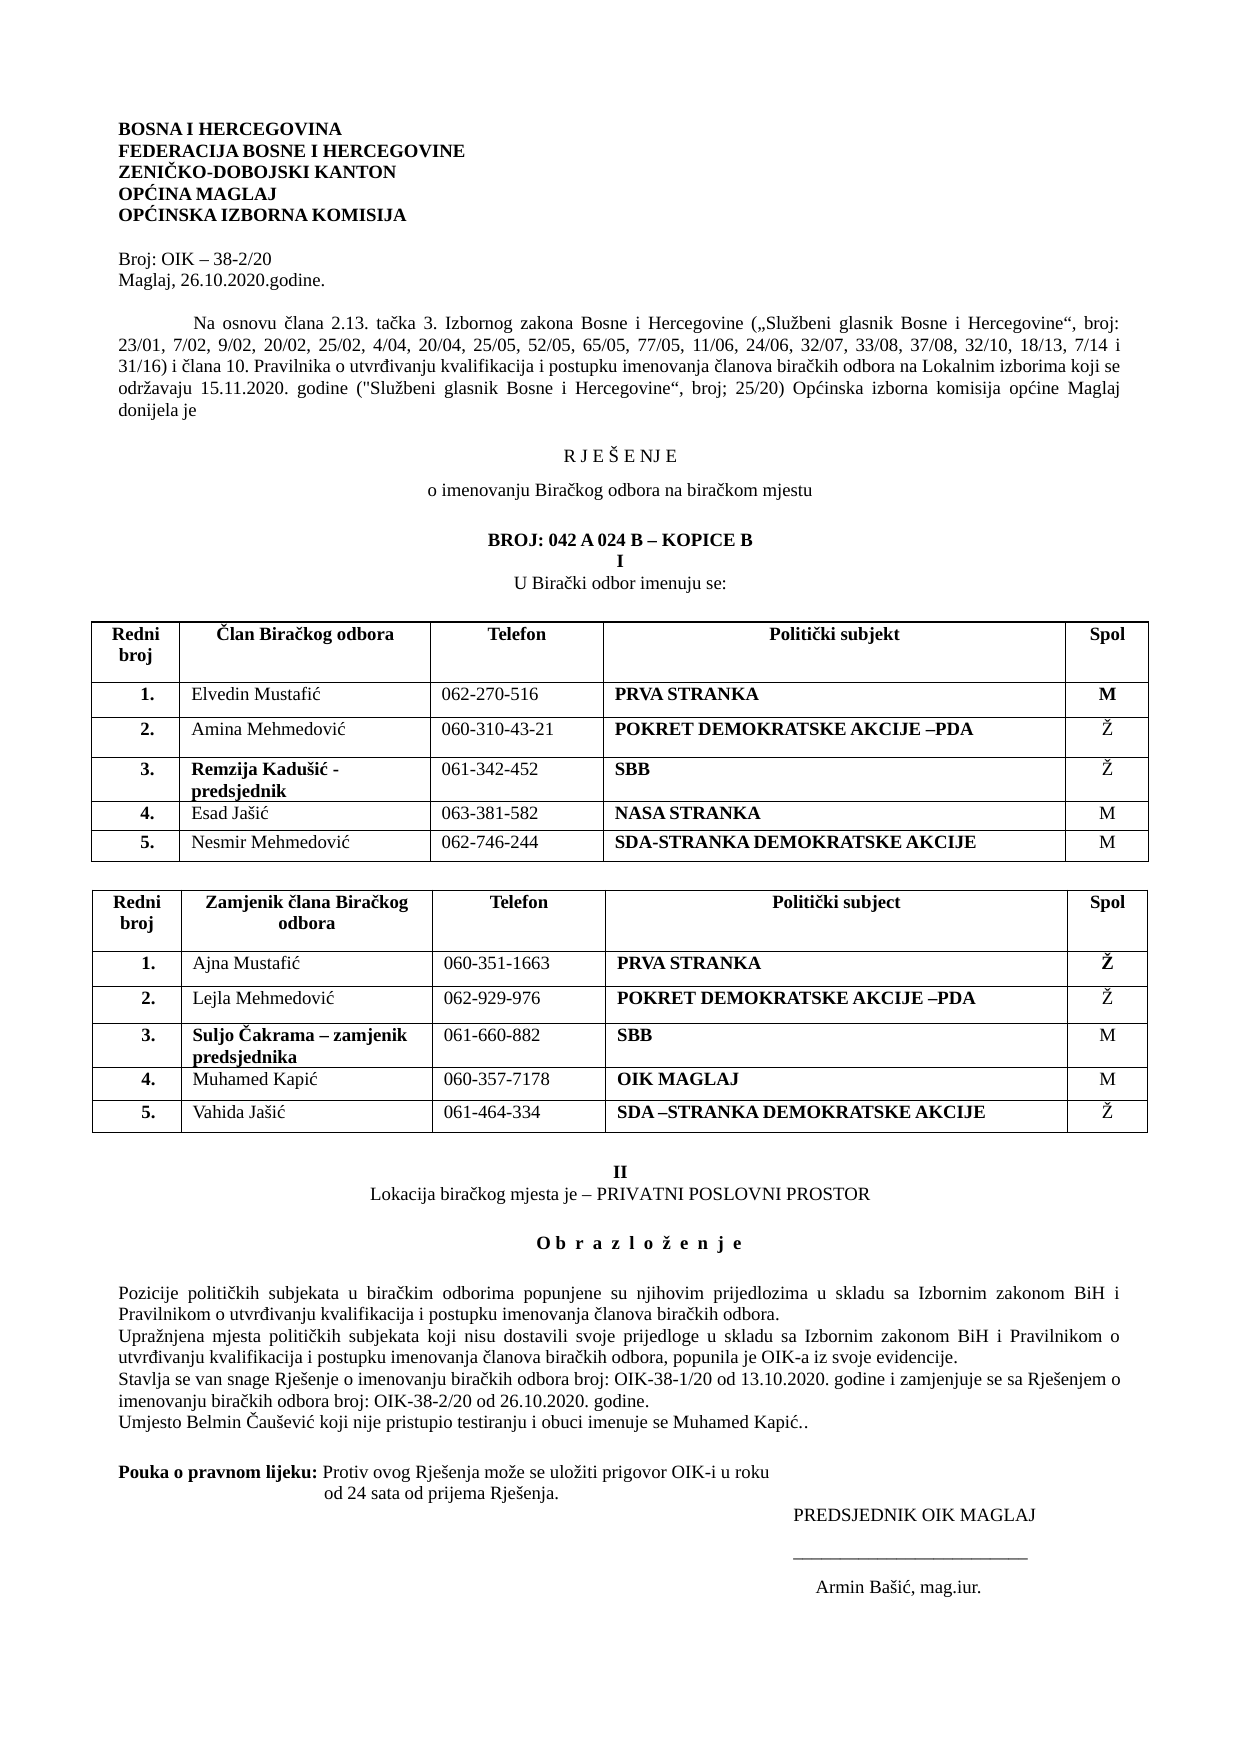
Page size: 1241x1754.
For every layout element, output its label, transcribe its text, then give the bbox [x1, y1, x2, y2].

table_cell 4. [92, 802, 179, 830]
table_cell Ž [1066, 758, 1148, 801]
table_cell SDA –STRANKA DEMOKRATSKE AKCIJE [606, 1101, 1067, 1132]
text I [118, 550, 1122, 572]
table_cell OIK MAGLAJ [606, 1068, 1067, 1099]
table_cell SBB [606, 1024, 1067, 1067]
table_header Član Biračkog odbora [180, 623, 430, 682]
table_cell POKRET DEMOKRATSKE AKCIJE –PDA [604, 718, 1065, 757]
table_cell 061-464-334 [433, 1101, 605, 1132]
text Broj: OIK – 38-2/20 [118, 247, 1122, 269]
table_header Spol [1066, 623, 1148, 682]
table_cell 060-310-43-21 [431, 718, 603, 757]
table_cell NASA STRANKA [604, 802, 1065, 830]
table_cell Nesmir Mehmedović [180, 831, 430, 861]
table_header Redni broj [92, 623, 179, 682]
table_cell Suljo Čakrama – zamjenik predsjednika [182, 1024, 432, 1067]
table_cell 3. [93, 1024, 181, 1067]
table_cell Ž [1066, 718, 1148, 757]
table_cell 4. [93, 1068, 181, 1099]
table_cell PRVA STRANKA [604, 683, 1065, 717]
table_cell 062-929-976 [433, 987, 605, 1023]
table_cell 2. [92, 718, 179, 757]
table_cell 1. [92, 683, 179, 717]
table_cell Ž [1068, 987, 1147, 1023]
text OPĆINA MAGLAJ [118, 183, 1122, 204]
table_cell 060-357-7178 [433, 1068, 605, 1099]
text R J E Š E NJ E [118, 445, 1122, 467]
table_cell Vahida Jašić [182, 1101, 432, 1132]
text Upražnjena mjesta političkih subjekata koji nisu dostavili svoje prijedloge u skladu sa Izbornim zakonom BiH i Pravilnikom o utvrđivanju kvalifikacija i postupku imenovanja članova biračkih odbora, popunila je OIK-a iz svoje evidencije. [118, 1325, 1122, 1368]
table_cell Remzija Kadušić - predsjednik [180, 758, 430, 801]
text Pouka o pravnom lijeku: Protiv ovog Rješenja može se uložiti prigovor OIK-i u roku [118, 1461, 1122, 1482]
table_cell SBB [604, 758, 1065, 801]
table_cell Ž [1068, 1101, 1147, 1132]
text O b r a z l o ž e n j e [156, 1232, 1122, 1254]
table_header Zamjenik člana Biračkog odbora [182, 891, 432, 951]
table_cell Muhamed Kapić [182, 1068, 432, 1099]
text OPĆINSKA IZBORNA KOMISIJA [118, 204, 1122, 226]
text Stavlja se van snage Rješenje o imenovanju biračkih odbora broj: OIK-38-1/20 od 13.10.2020. godine i zamjenjuje se sa Rješenjem o imenovanju biračkih odbora broj: OIK-38-2/20 od 26.10.2020. godine. [118, 1368, 1122, 1411]
text Na osnovu člana 2.13. tačka 3. Izbornog zakona Bosne i Hercegovine („Službeni glasnik Bosne i Hercegovine“, broj: 23/01, 7/02, 9/02, 20/02, 25/02, 4/04, 20/04, 25/05, 52/05, 65/05, 77/05, 11/06, 24/06, 32/07, 33/08, 37/08, 32/10, 18/13, 7/14 i 31/16) i člana 10. Pravilnika o utvrđivanju kvalifikacija i postupku imenovanja članova biračkih odbora na Lokalnim izborima koji se održavaju 15.11.2020. godine ("Službeni glasnik Bosne i Hercegovine“, broj; 25/20) Općinska izborna komisija općine Maglaj donijela je [118, 312, 1122, 420]
table_cell Esad Jašić [180, 802, 430, 830]
table_cell Ajna Mustafić [182, 952, 432, 986]
table_cell M [1068, 1068, 1147, 1099]
table_cell 062-270-516 [431, 683, 603, 717]
table_cell 060-351-1663 [433, 952, 605, 986]
table_cell Elvedin Mustafić [180, 683, 430, 717]
text Armin Bašić, mag.iur. [793, 1576, 1122, 1598]
text Maglaj, 26.10.2020.godine. [118, 269, 1122, 291]
table_cell M [1066, 802, 1148, 830]
table_cell PRVA STRANKA [606, 952, 1067, 986]
table_header Redni broj [93, 891, 181, 951]
table_header Spol [1068, 891, 1147, 951]
table_header Politički subject [606, 891, 1067, 951]
text ZENIČKO-DOBOJSKI KANTON [118, 161, 1122, 183]
table_cell 1. [93, 952, 181, 986]
table_cell M [1066, 683, 1148, 717]
text U Birački odbor imenuju se: [118, 572, 1122, 593]
table_cell 062-746-244 [431, 831, 603, 861]
table_cell 061-660-882 [433, 1024, 605, 1067]
table_cell 5. [93, 1101, 181, 1132]
table_cell Lejla Mehmedović [182, 987, 432, 1023]
text FEDERACIJA BOSNE I HERCEGOVINE [118, 140, 1122, 161]
table_cell 2. [93, 987, 181, 1023]
text o imenovanju Biračkog odbora na biračkom mjestu [118, 479, 1122, 501]
table_cell M [1068, 1024, 1147, 1067]
table_header Telefon [431, 623, 603, 682]
table_cell M [1066, 831, 1148, 861]
text od 24 sata od prijema Rješenja. [118, 1482, 1122, 1504]
table_cell POKRET DEMOKRATSKE AKCIJE –PDA [606, 987, 1067, 1023]
text Lokacija biračkog mjesta je – PRIVATNI POSLOVNI PROSTOR [118, 1182, 1122, 1204]
text _________________________ [793, 1540, 1122, 1561]
table_cell SDA-STRANKA DEMOKRATSKE AKCIJE [604, 831, 1065, 861]
table_cell 063-381-582 [431, 802, 603, 830]
text Umjesto Belmin Čaušević koji nije pristupio testiranju i obuci imenuje se Muhamed Kapić.. [118, 1411, 1122, 1433]
table_cell Amina Mehmedović [180, 718, 430, 757]
text Pozicije političkih subjekata u biračkim odborima popunjene su njihovim prijedlozima u skladu sa Izbornim zakonom BiH i Pravilnikom o utvrđivanju kvalifikacija i postupku imenovanja članova biračkih odbora. [118, 1282, 1122, 1325]
text PREDSJEDNIK OIK MAGLAJ [793, 1504, 1122, 1525]
table_cell 061-342-452 [431, 758, 603, 801]
text BROJ: 042 A 024 B – KOPICE B [118, 529, 1122, 550]
table_header Telefon [433, 891, 605, 951]
table_cell 5. [92, 831, 179, 861]
text II [118, 1161, 1122, 1182]
table_cell Ž [1068, 952, 1147, 986]
table_header Politički subjekt [604, 623, 1065, 682]
table_cell 3. [92, 758, 179, 801]
text BOSNA I HERCEGOVINA [118, 118, 1122, 140]
